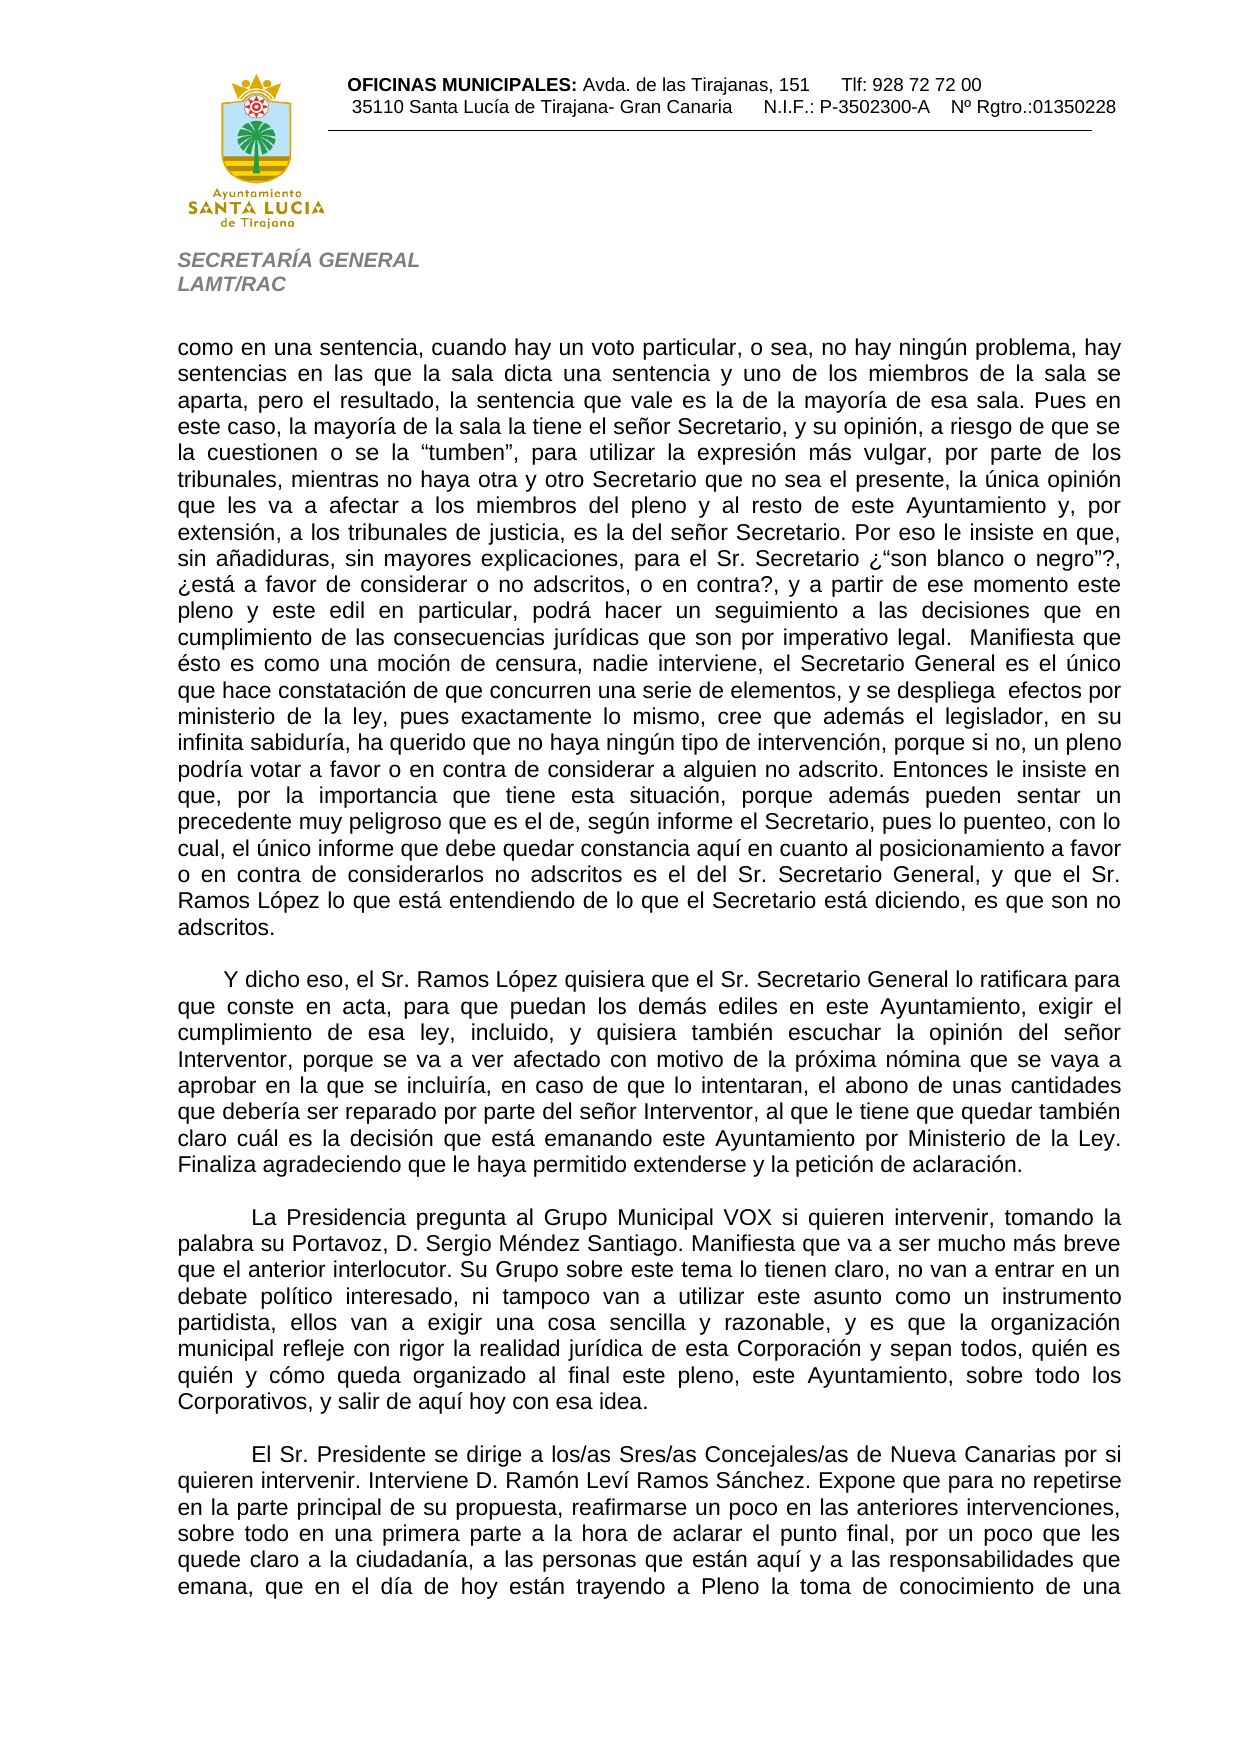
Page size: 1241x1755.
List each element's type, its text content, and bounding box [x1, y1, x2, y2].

text como en una sentencia, cuando hay un voto particular, o sea, no hay ningún problema, hay sentencias en las que la sala dicta una sentencia y uno de los miembros de la sala se aparta, pero el resultado, la sentencia que vale es la de la mayoría de esa sala. Pues en este caso, la mayoría de la sala la tiene el señor Secretario, y su opinión, a riesgo de que se la cuestionen o se la “tumben”, para utilizar la expresión más vulgar, por parte de los tribunales, mientras no haya otra y otro Secretario que no sea el presente, la única opinión que les va a afectar a los miembros del pleno y al resto de este Ayuntamiento y, por extensión, a los tribunales de justicia, es la del señor Secretario. Por eso le insiste en que, sin añadiduras, sin mayores explicaciones, para el Sr. Secretario ¿“son blanco o negro”?, ¿está a favor de considerar o no adscritos, o en contra?, y a partir de ese momento este pleno y este edil en particular, podrá hacer un seguimiento a las decisiones que en cumplimiento de las consecuencias jurídicas que son por imperativo legal. Manifiesta que ésto es como una moción de censura, nadie interviene, el Secretario General es el único que hace constatación de que concurren una serie de elementos, y se despliega efectos por ministerio de la ley, pues exactamente lo mismo, cree que además el legislador, en su infinita sabiduría, ha querido que no haya ningún tipo de intervención, porque si no, un pleno podría votar a favor o en contra de considerar a alguien no adscrito. Entonces le insiste en que, por la importancia que tiene esta situación, porque además pueden sentar un precedente muy peligroso que es el de, según informe el Secretario, pues lo puenteo, con lo cual, el único informe que debe quedar constancia aquí en cuanto al posicionamiento a favor o en contra de considerarlos no adscritos es el del Sr. Secretario General, y que el Sr. Ramos López lo que está entendiendo de lo que el Secretario está diciendo, es que son no adscritos. [177, 334, 1122, 940]
text La Presidencia pregunta al Grupo Municipal VOX si quieren intervenir, tomando la palabra su Portavoz, D. Sergio Méndez Santiago. Manifiesta que va a ser mucho más breve que el anterior interlocutor. Su Grupo sobre este tema lo tienen claro, no van a entrar en un debate político interesado, ni tampoco van a utilizar este asunto como un instrumento partidista, ellos van a exigir una cosa sencilla y razonable, y es que la organización municipal refleje con rigor la realidad jurídica de esta Corporación y sepan todos, quién es quién y cómo queda organizado al final este pleno, este Ayuntamiento, sobre todo los Corporativos, y salir de aquí hoy con esa idea. [177, 1204, 1122, 1414]
text Y dicho eso, el Sr. Ramos López quisiera que el Sr. Secretario General lo ratificara para que conste en acta, para que puedan los demás ediles en este Ayuntamiento, exigir el cumplimiento de esa ley, incluido, y quisiera también escuchar la opinión del señor Interventor, porque se va a ver afectado con motivo de la próxima nómina que se vaya a aprobar en la que se incluiría, en caso de que lo intentaran, el abono de unas cantidades que debería ser reparado por parte del señor Interventor, al que le tiene que quedar también claro cuál es la decisión que está emanando este Ayuntamiento por Ministerio de la Ley. Finaliza agradeciendo que le haya permitido extenderse y la petición de aclaración. [177, 966, 1122, 1177]
text El Sr. Presidente se dirige a los/as Sres/as Concejales/as de Nueva Canarias por si quieren intervenir. Interviene D. Ramón Leví Ramos Sánchez. Expone que para no repetirse en la parte principal de su propuesta, reafirmarse un poco en las anteriores intervenciones, sobre todo en una primera parte a la hora de aclarar el punto final, por un poco que les quede claro a la ciudadanía, a las personas que están aquí y a las responsabilidades que emana, que en el día de hoy están trayendo a Pleno la toma de conocimiento de una [177, 1441, 1122, 1599]
